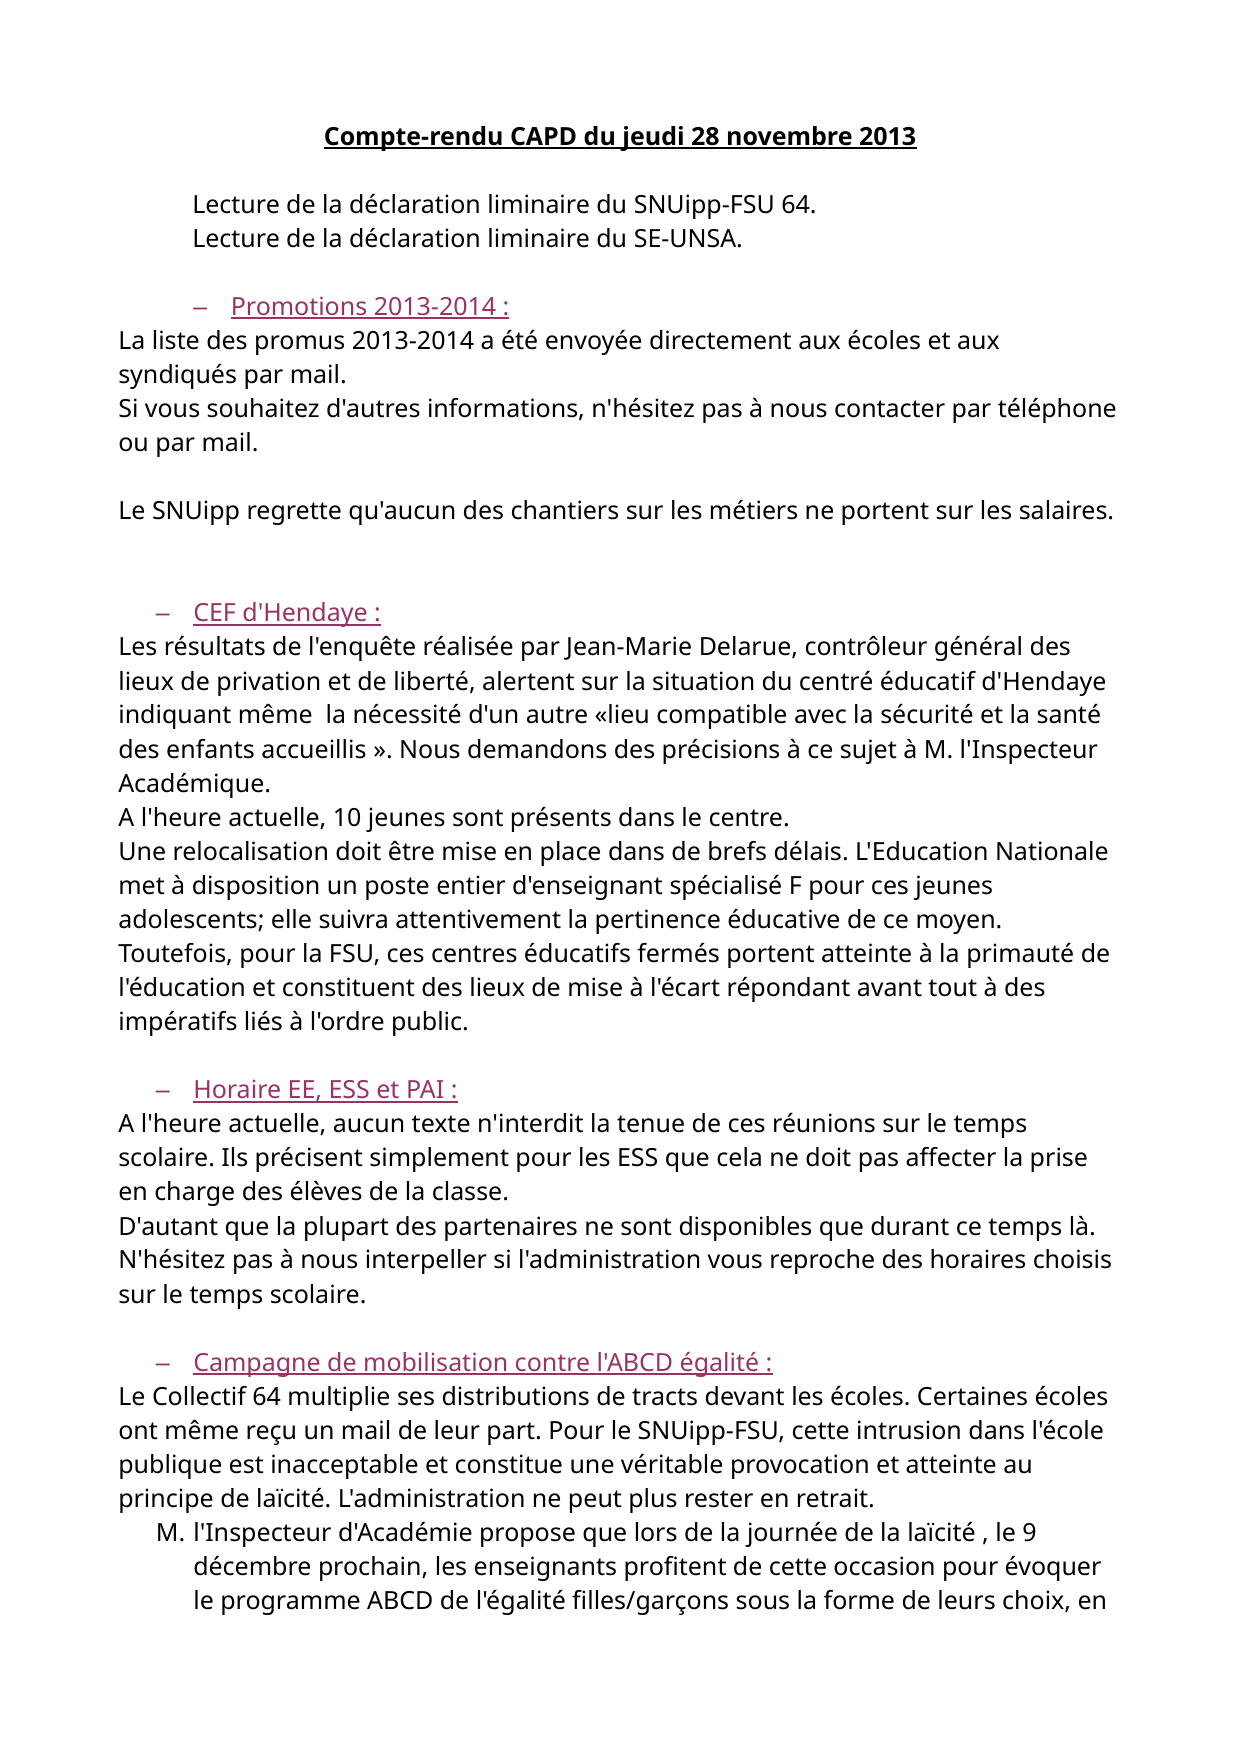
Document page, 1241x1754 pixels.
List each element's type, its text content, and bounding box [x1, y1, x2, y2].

text Compte-rendu CAPD du jeudi 28 novembre 2013 [118, 118, 1122, 152]
text Lecture de la déclaration liminaire du SE-UNSA. [118, 220, 1122, 254]
text Toutefois, pour la FSU, ces centres éducatifs fermés portent atteinte à la primauté de l'éducation et constituent des lieux de mise à l'écart répondant avant tout à des impératifs liés à l'ordre public. [118, 936, 1122, 1038]
text La liste des promus 2013-2014 a été envoyée directement aux écoles et aux syndiqués par mail. [118, 322, 1122, 391]
text D'autant que la plupart des partenaires ne sont disponibles que durant ce temps là. [118, 1208, 1122, 1242]
list l'Inspecteur d'Académie propose que lors de la journée de la laïcité , le 9 décembre prochain, les enseignants profitent de cette occasion pour évoquer le programme ABCD de l'égalité filles/garçons sous la forme de leurs choix, en [156, 1515, 1122, 1617]
list CEF d'Hendaye : [156, 595, 1122, 629]
text A l'heure actuelle, aucun texte n'interdit la tenue de ces réunions sur le temps scolaire. Ils précisent simplement pour les ESS que cela ne doit pas affecter la prise en charge des élèves de la classe. [118, 1106, 1122, 1208]
list Promotions 2013-2014 : [193, 288, 1122, 322]
text Les résultats de l'enquête réalisée par Jean-Marie Delarue, contrôleur général des lieux de privation et de liberté, alertent sur la situation du centré éducatif d'Hendaye indiquant même la nécessité d'un autre «lieu compatible avec la sécurité et la santé des enfants accueillis ». Nous demandons des précisions à ce sujet à M. l'Inspecteur Académique. [118, 629, 1122, 799]
text N'hésitez pas à nous interpeller si l'administration vous reproche des horaires choisis sur le temps scolaire. [118, 1242, 1122, 1310]
text Si vous souhaitez d'autres informations, n'hésitez pas à nous contacter par téléphone ou par mail. [118, 391, 1122, 459]
text Lecture de la déclaration liminaire du SNUipp-FSU 64. [118, 186, 1122, 220]
text Une relocalisation doit être mise en place dans de brefs délais. L'Education Nationale met à disposition un poste entier d'enseignant spécialisé F pour ces jeunes adolescents; elle suivra attentivement la pertinence éducative de ce moyen. [118, 833, 1122, 936]
list Horaire EE, ESS et PAI : [156, 1072, 1122, 1106]
text Le Collectif 64 multiplie ses distributions de tracts devant les écoles. Certaines écoles ont même reçu un mail de leur part. Pour le SNUipp-FSU, cette intrusion dans l'école publique est inacceptable et constitue une véritable provocation et atteinte au principe de laïcité. L'administration ne peut plus rester en retrait. [118, 1378, 1122, 1515]
list Campagne de mobilisation contre l'ABCD égalité : [156, 1344, 1122, 1378]
text A l'heure actuelle, 10 jeunes sont présents dans le centre. [118, 799, 1122, 833]
text Le SNUipp regrette qu'aucun des chantiers sur les métiers ne portent sur les salaires. [118, 493, 1122, 527]
